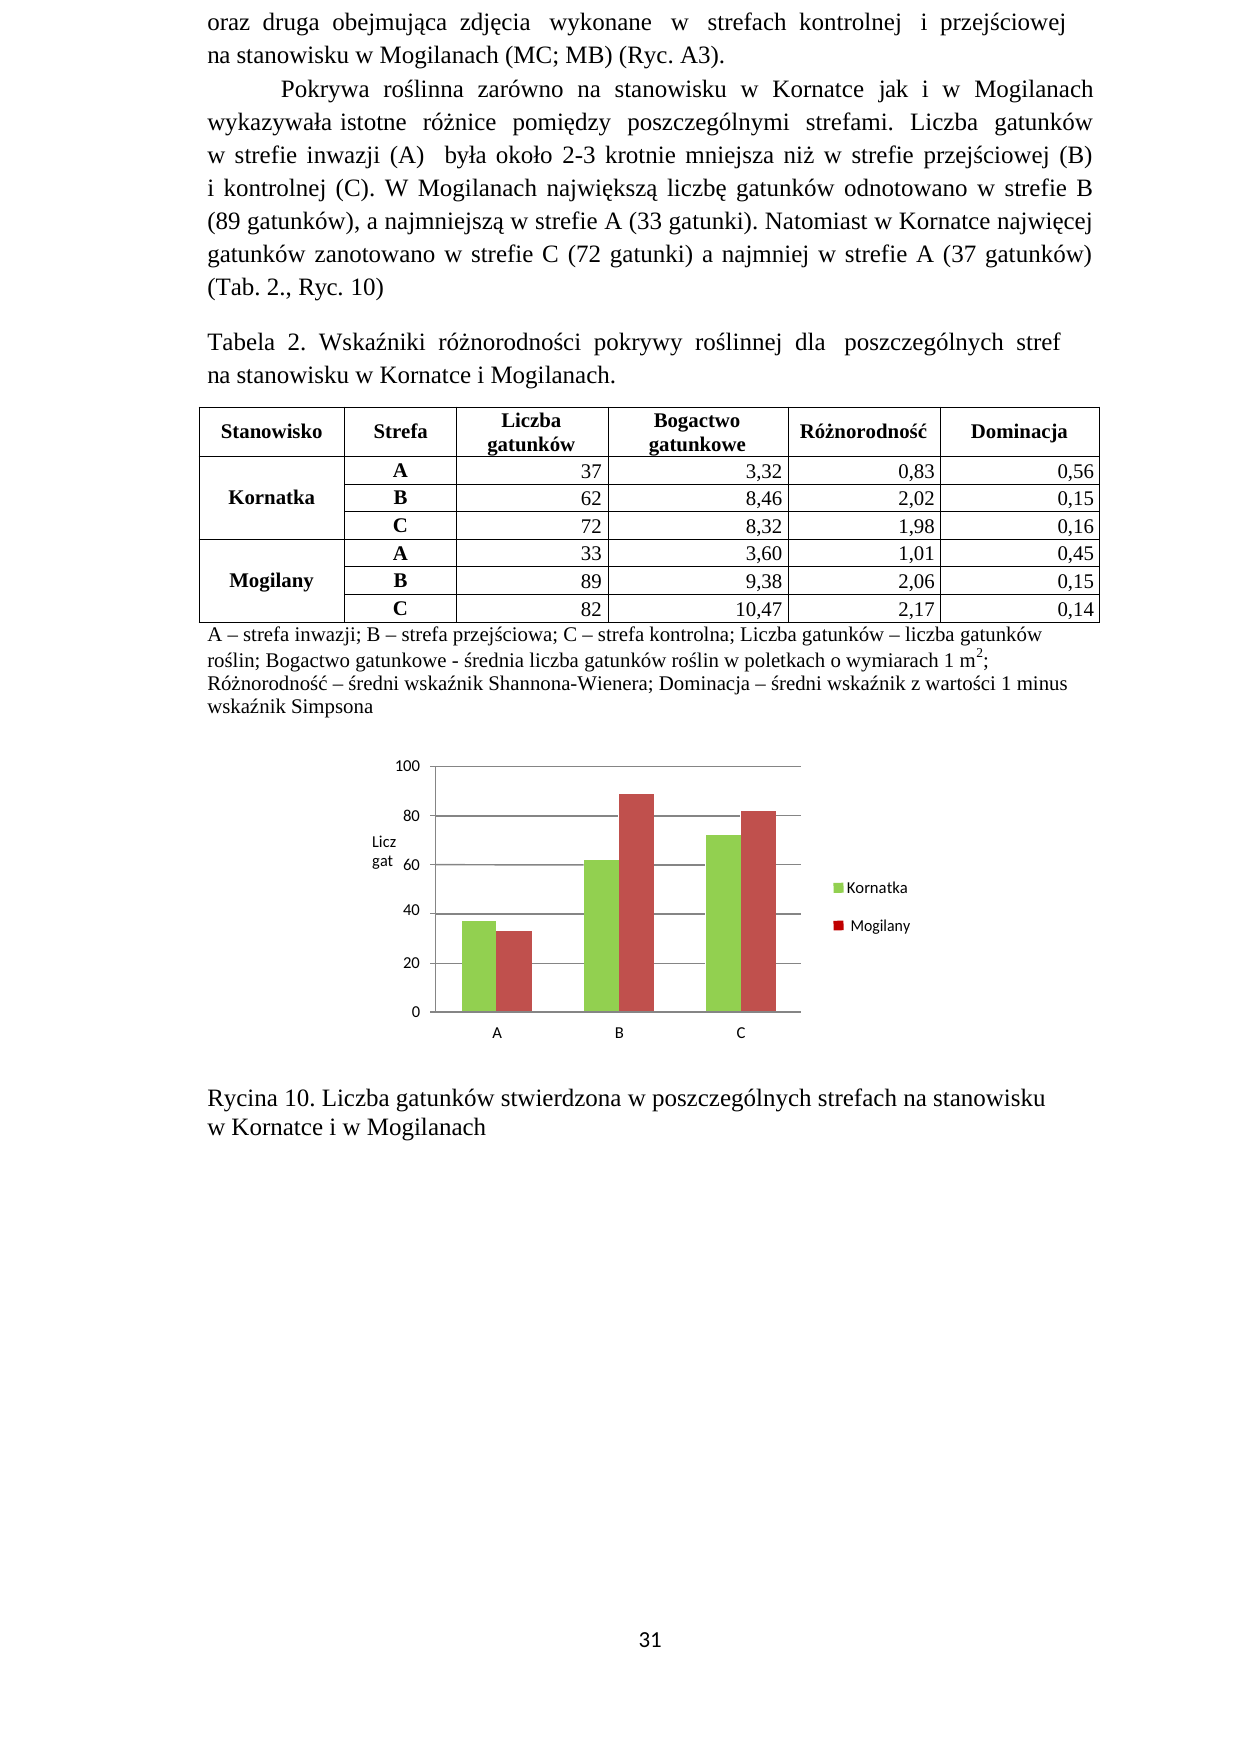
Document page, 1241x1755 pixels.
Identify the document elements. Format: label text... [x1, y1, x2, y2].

table_cell 10,47 [609, 595, 788, 622]
text 0 [412, 1001, 1113, 1022]
text [436, 915, 584, 919]
text Kornatka [847, 877, 1113, 897]
text [436, 919, 584, 935]
text Pokrywa roślinna zarówno na stanowisku w Kornatce jak i w Mogilanach wykazywała istotne różnice pomiędzy poszczególnymi strefami. Liczba gatunków w strefie inwazji (A) była około 2-3 krotnie mniejsza niż w strefie przejściowej (B) i kontrolnej (C). W Mogilanach największą liczbę gatunków odnotowano w strefie B (89 gatunków), a najmniejszą w strefie A (33 gatunki). Natomiast w Kornatce najwięcej gatunków zanotowano w strefie C (72 gatunki) a najmniej w strefie A (37 gatunków) (Tab. 2., Ryc. 10) [207, 74, 1094, 301]
table_cell C [345, 512, 456, 539]
text oraz druga obejmująca zdjęcia wykonane w strefach kontrolnej i przejściowej na stanowisku w Mogilanach (MC; MB) (Ryc. A3). [207, 7, 1081, 69]
text Mogilany [776, 919, 910, 935]
table_cell B [345, 567, 456, 594]
text 60 [776, 854, 1113, 874]
table_cell 33 [457, 540, 608, 566]
text Liczba gatunków [372, 832, 391, 870]
table_cell Mogilany [200, 540, 344, 622]
text [436, 952, 462, 963]
text [436, 805, 619, 825]
table_cell 0,14 [941, 595, 1099, 622]
table_cell 0,56 [941, 457, 1099, 484]
table_header Stanowisko [200, 408, 344, 456]
text 60 [370, 832, 391, 947]
table_cell 0,16 [941, 512, 1099, 539]
text 80 [403, 805, 435, 825]
table_cell 0,15 [941, 485, 1099, 511]
text 60 [436, 866, 584, 874]
table_header Dominacja [941, 408, 1099, 456]
table_cell 82 [457, 595, 608, 622]
text [391, 919, 435, 935]
text [654, 919, 706, 935]
text [654, 903, 706, 919]
text [532, 964, 584, 972]
table_cell 0,83 [789, 457, 940, 484]
table_cell 1,01 [789, 540, 940, 566]
table_cell 72 [457, 512, 608, 539]
table_cell A [345, 457, 456, 484]
table_header Różnorodność [789, 408, 940, 456]
table_cell C [345, 595, 456, 622]
text [654, 805, 1113, 825]
text 60 [654, 854, 706, 874]
text 100 [394, 756, 1113, 776]
table_cell A [345, 540, 456, 566]
text [654, 952, 706, 972]
text Rycina 10. Liczba gatunków stwierdzona w poszczególnych strefach na stanowisku w Kornatce i w Mogilanach [207, 1084, 1048, 1141]
table_cell 2,06 [789, 567, 940, 594]
table_cell 3,32 [609, 457, 788, 484]
text 40 [403, 903, 435, 919]
text [776, 952, 1113, 972]
table_header Strefa [345, 408, 456, 456]
text Tabela 2. Wskaźniki różnorodności pokrywy roślinnej dla poszczególnych stref na stanowisku w Kornatce i Mogilanach. [207, 327, 1081, 389]
text [436, 903, 584, 913]
table_cell 1,98 [789, 512, 940, 539]
text 60 [436, 854, 619, 864]
table_cell 8,46 [609, 485, 788, 511]
table_header Liczba gatunków [457, 408, 608, 456]
text 20 [403, 952, 435, 972]
text A B C [175, 1023, 1062, 1043]
text [436, 964, 462, 972]
table_cell 2,02 [789, 485, 940, 511]
table_header Bogactwo gatunkowe [609, 408, 788, 456]
text [532, 952, 584, 963]
table_cell 89 [457, 567, 608, 594]
text 60 [403, 854, 435, 874]
table_cell 3,60 [609, 540, 788, 566]
table_cell 2,17 [789, 595, 940, 622]
table_cell 0,45 [941, 540, 1099, 566]
table_cell 37 [457, 457, 608, 484]
table_cell 8,32 [609, 512, 788, 539]
text [175, 919, 370, 935]
table_cell 9,38 [609, 567, 788, 594]
table_cell 0,15 [941, 567, 1099, 594]
table_cell Kornatka [200, 457, 344, 539]
table_cell 62 [457, 485, 608, 511]
table_cell B [345, 485, 456, 511]
text A – strefa inwazji; B – strefa przejściowa; C – strefa kontrolna; Liczba gatunków – liczba gatunków roślin; Bogactwo gatunkowe - średnia liczba gatunków roślin w poletkach o wymiarach 1 m2; Różnorodność – średni wskaźnik Shannona-Wienera; Dominacja – średni wskaźnik z wartości 1 minus wskaźnik Simpsona [207, 623, 1070, 718]
text [776, 903, 1113, 919]
